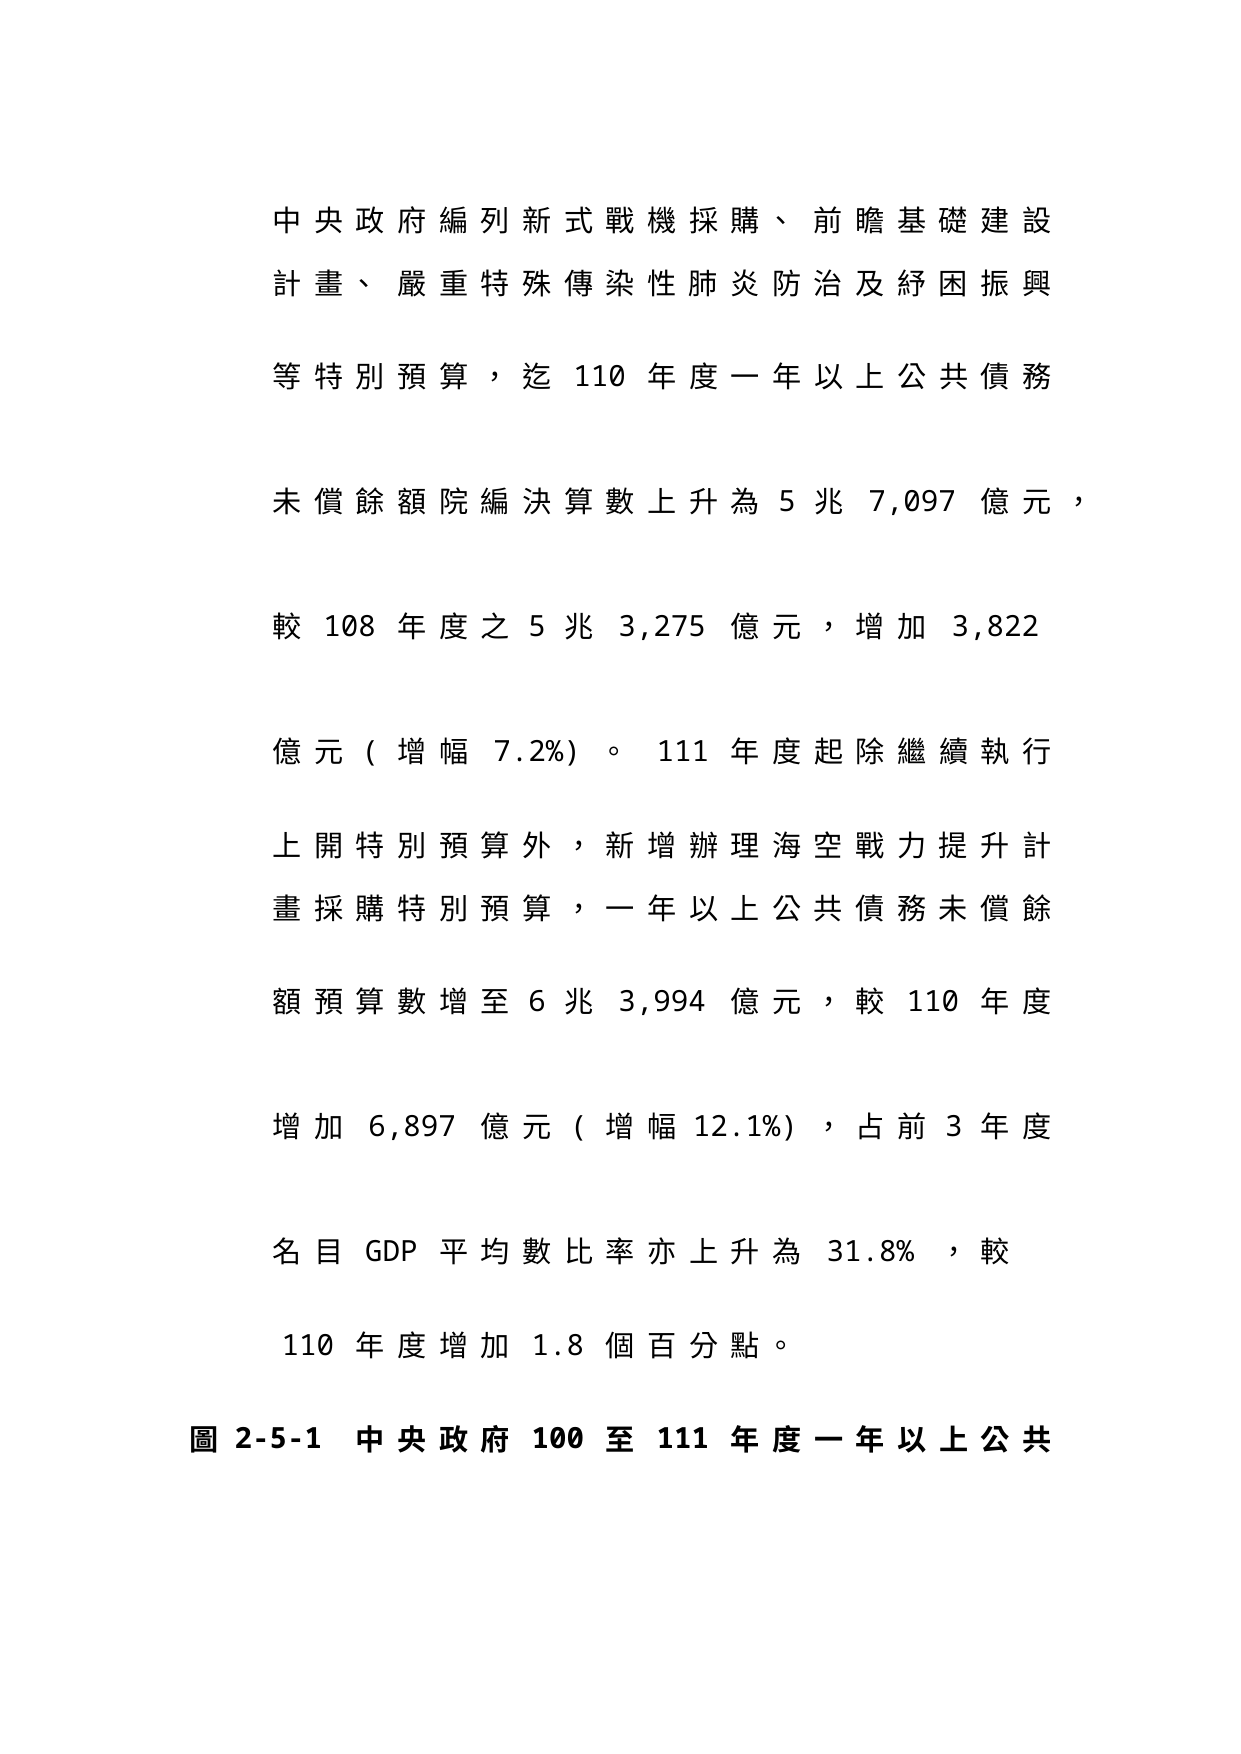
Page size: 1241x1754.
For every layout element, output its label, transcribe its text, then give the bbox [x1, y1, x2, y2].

text 圖2-5-1 中央政府100至111年度一年以上公共 [183, 1365, 1058, 1490]
text 惟自108年度起為提升國防戰力、振興經濟及因應新冠肺炎病毒疫情所帶來之衝擊，中央政府編列新式戰機採購、前瞻基礎建設計畫、嚴重特殊傳染性肺炎防治及紓困振興等特別預算，迄110年度一年以上公共債務未償餘額院編決算數上升為5兆7,097億元，較108年度之5兆3,275億元，增加3,822億元(增幅7.2%)。111年度起除繼續執行上開特別預算外，新增辦理海空戰力提升計畫採購特別預算，一年以上公共債務未償餘額預算數增至6兆3,994億元，較110年度增加6,897億元(增幅12.1%)，占前3年度名目GDP平均數比率亦上升為31.8%，較110年度增加1.8個百分點。 [242, 177, 1058, 1365]
